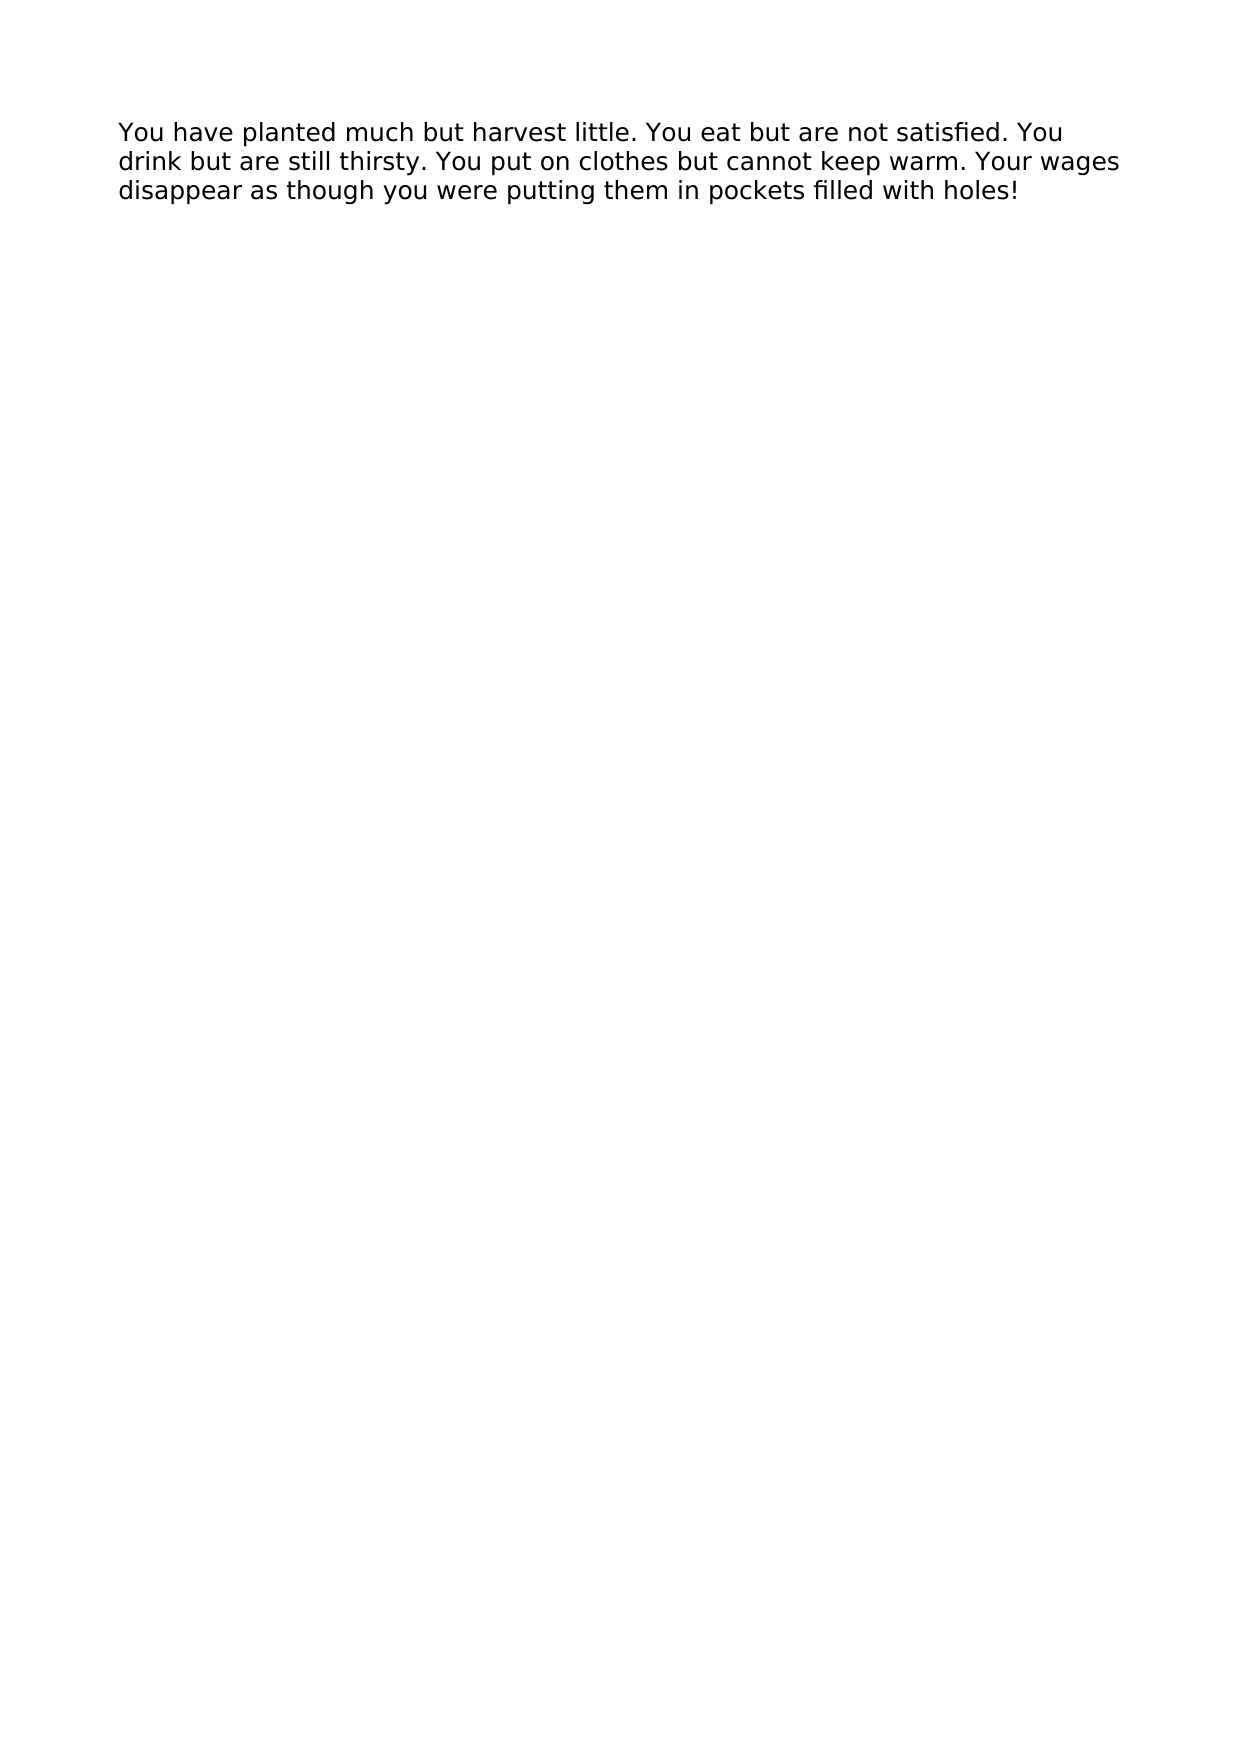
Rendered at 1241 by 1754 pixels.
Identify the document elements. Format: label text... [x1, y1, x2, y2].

text You have planted much but harvest little. You eat but are not satisfied. You drink but are still thirsty. You put on clothes but cannot keep warm. Your wages disappear as though you were putting them in pockets filled with holes! [118, 118, 1122, 206]
